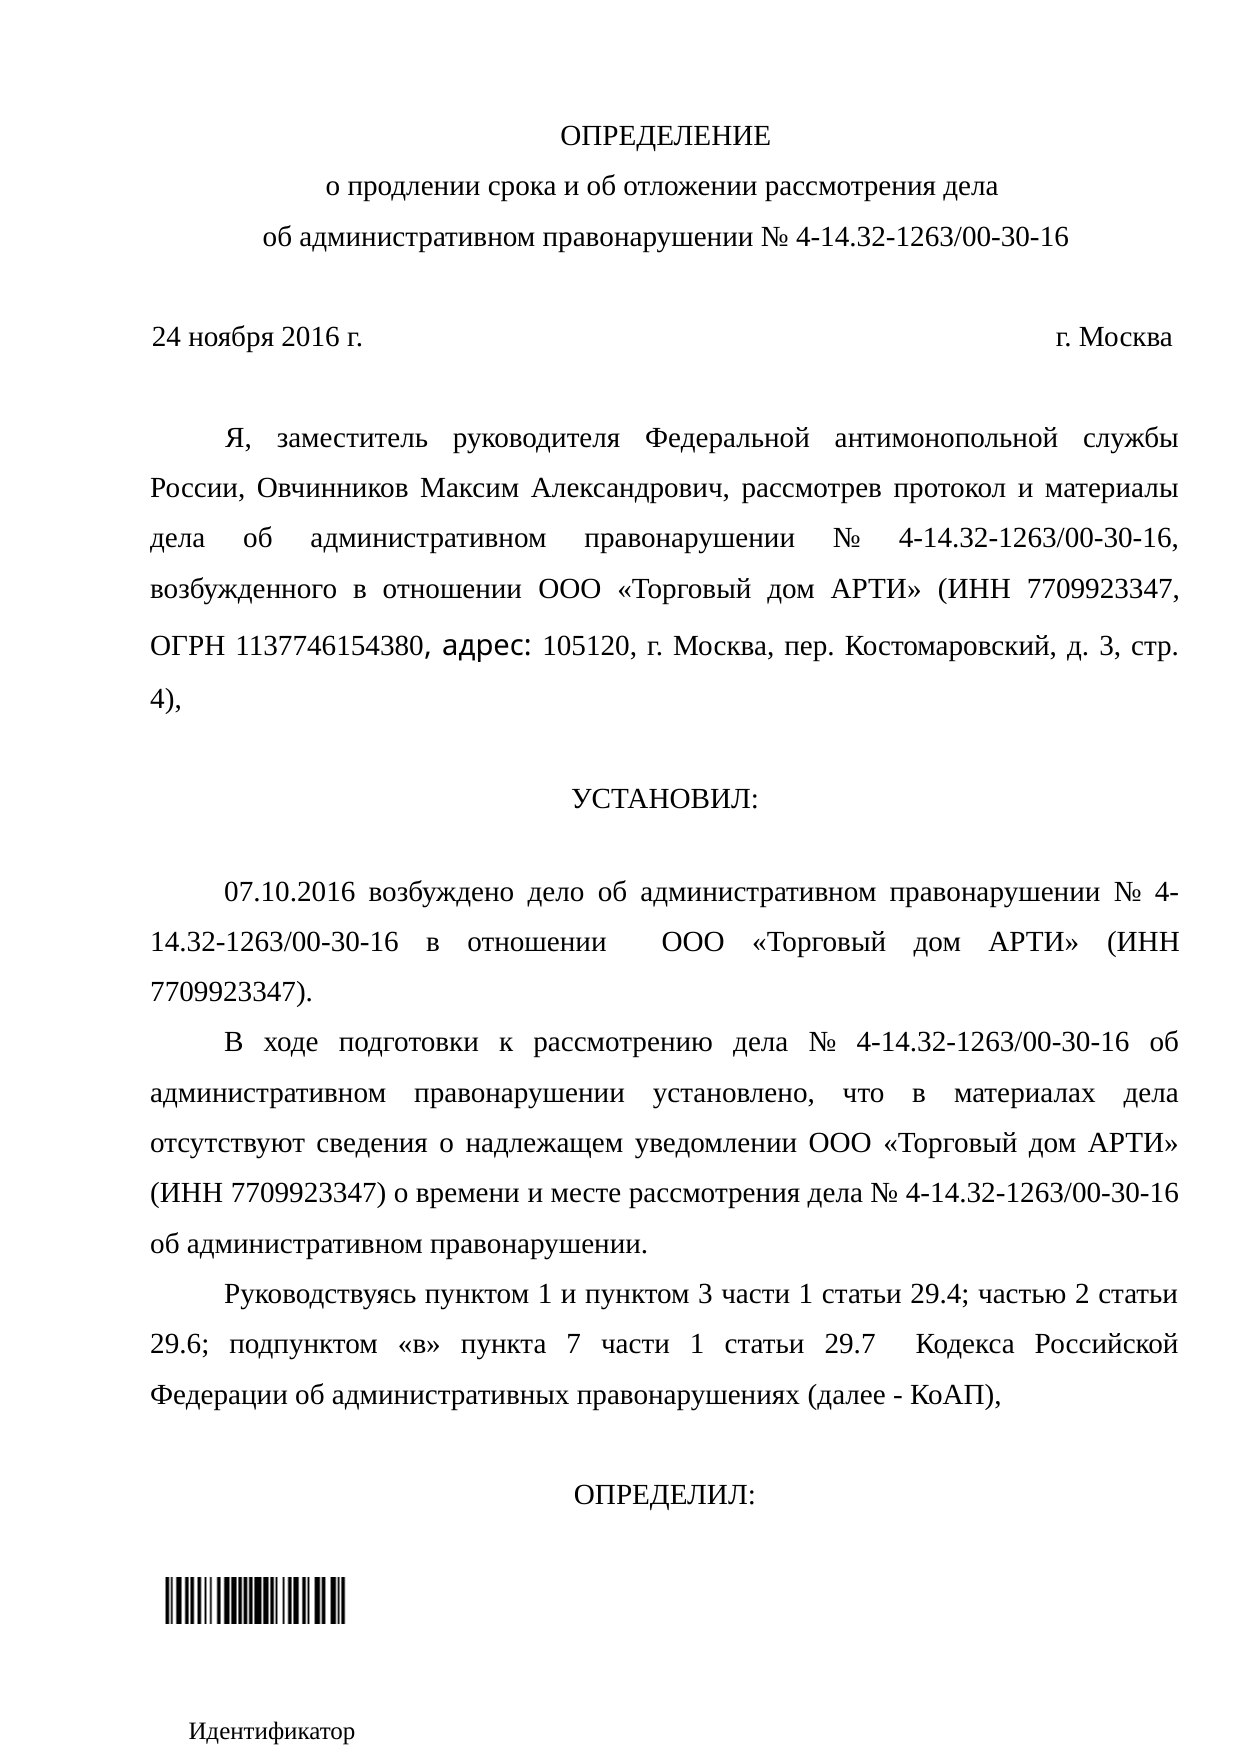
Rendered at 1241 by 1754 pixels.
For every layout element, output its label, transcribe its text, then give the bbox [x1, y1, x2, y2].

text УСТАНОВИЛ: [150, 781, 1180, 815]
text об административном правонарушении № 4-14.32-1263/00-30-16 [152, 219, 1180, 252]
text ОПРЕДЕЛЕНИЕ [152, 118, 1180, 152]
picture [150, 1577, 363, 1624]
text о продлении срока и об отложении рассмотрения дела [152, 168, 1180, 202]
text 07.10.2016 возбуждено дело об административном правонарушении № 4-14.32-1263/00-30-16 в отношении ООО «Торговый дом АРТИ» (ИНН 7709923347). [150, 874, 1180, 1008]
text Я, заместитель руководителя Федеральной антимонопольной службы России, Овчинников Максим Александрович, рассмотрев протокол и материалы дела об административном правонарушении № 4-14.32-1263/00-30-16, возбужденного в отношении ООО «Торговый дом АРТИ» (ИНН 7709923347, ОГРН 1137746154380, адрес: 105120, г. Москва, пер. Костомаровский, д. 3, стр. 4), [150, 420, 1180, 714]
text В ходе подготовки к рассмотрению дела № 4-14.32-1263/00-30-16 об административном правонарушении установлено, что в материалах дела отсутствуют сведения о надлежащем уведомлении ООО «Торговый дом АРТИ» (ИНН 7709923347) о времени и месте рассмотрения дела № 4-14.32-1263/00-30-16 об административном правонарушении. [150, 1024, 1180, 1259]
text ОПРЕДЕЛИЛ: [150, 1477, 1180, 1511]
text Руководствуясь пунктом 1 и пунктом 3 части 1 статьи 29.4; частью 2 статьи 29.6; подпунктом «в» пункта 7 части 1 статьи 29.7 Кодекса Российской Федерации об административных правонарушениях (далее - КоАП), [150, 1276, 1180, 1410]
text 24 ноября 2016 г. г. Москва [152, 319, 1180, 353]
